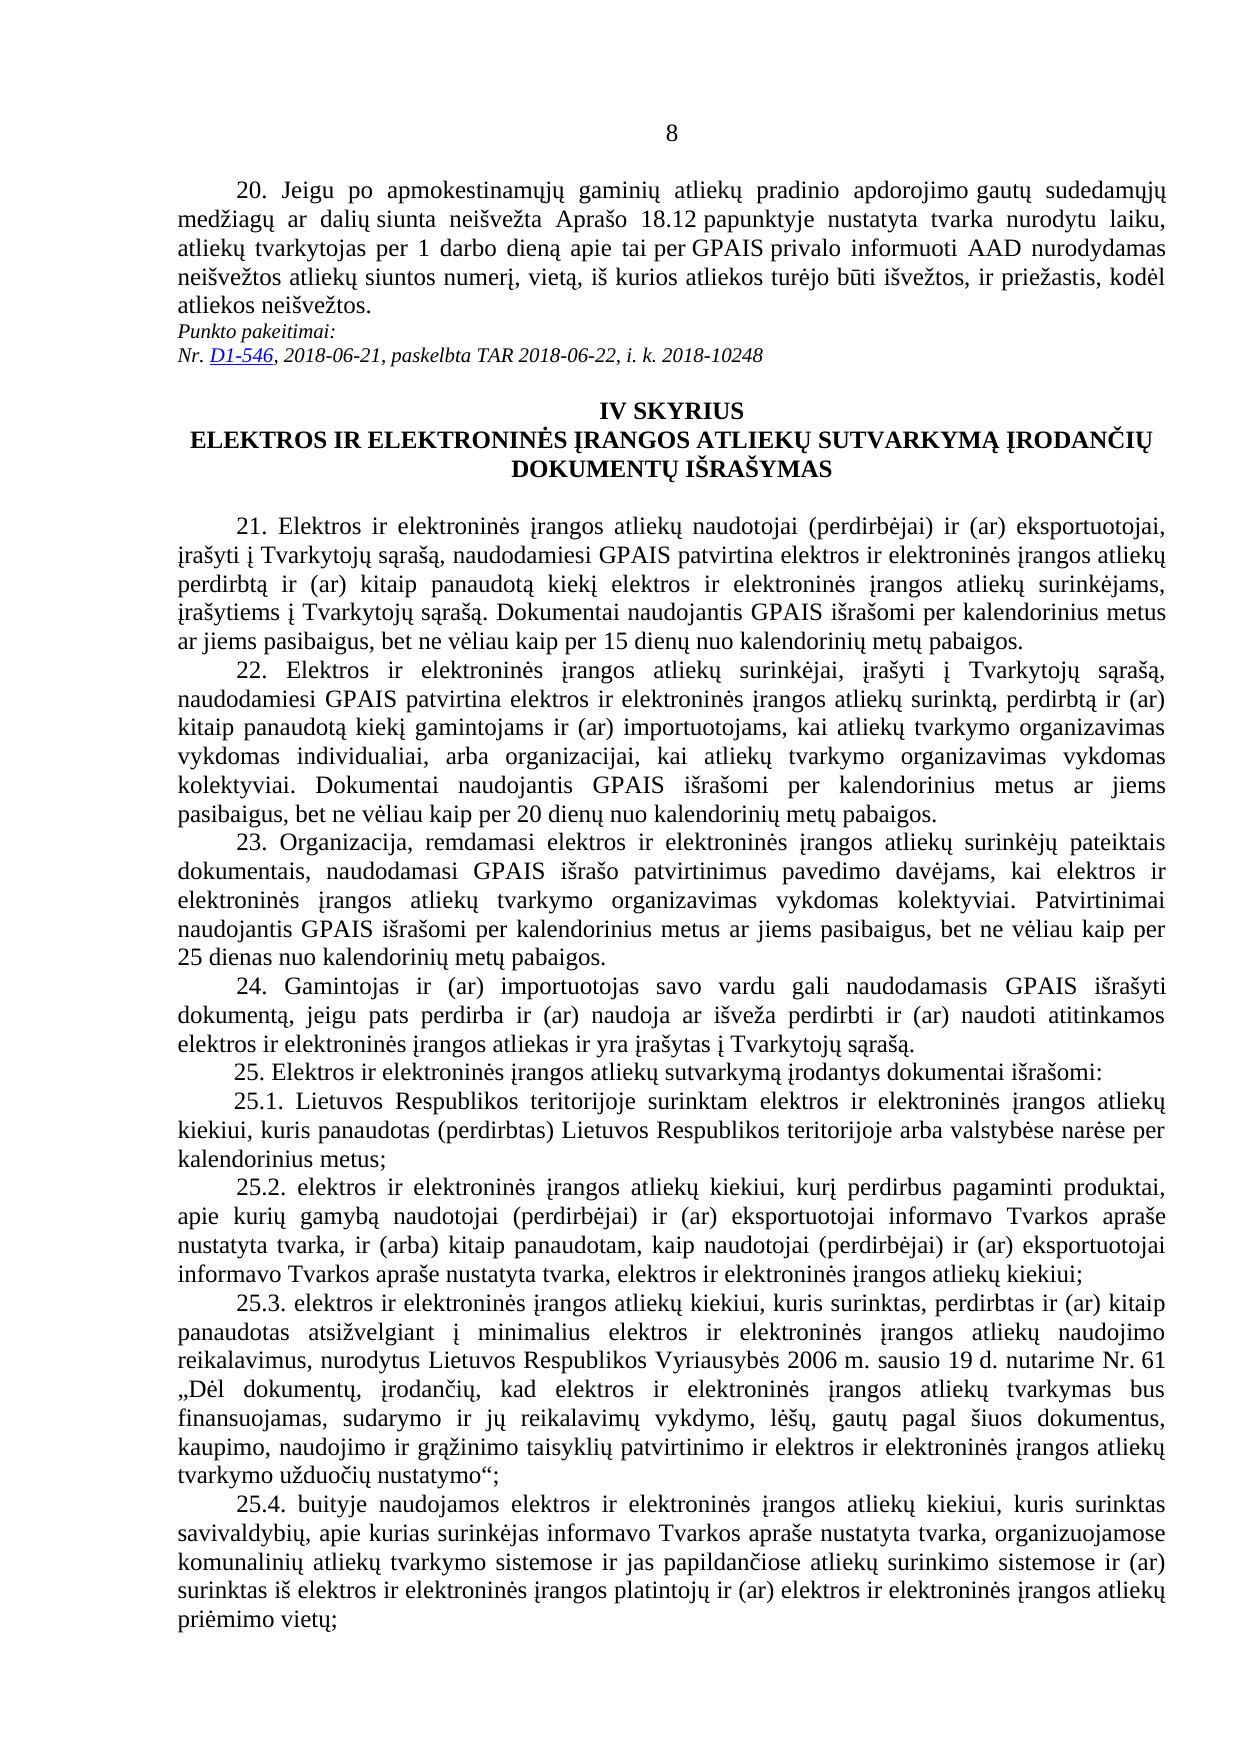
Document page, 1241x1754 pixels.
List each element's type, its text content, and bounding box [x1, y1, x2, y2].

text Punkto pakeitimai: [177, 319, 1166, 343]
text 22. Elektros ir elektroninės įrangos atliekų surinkėjai, įrašyti į Tvarkytojų sąrašą, naudodamiesi GPAIS patvirtina elektros ir elektroninės įrangos atliekų surinktą, perdirbtą ir (ar) kitaip panaudotą kiekį gamintojams ir (ar) importuotojams, kai atliekų tvarkymo organizavimas vykdomas individualiai, arba organizacijai, kai atliekų tvarkymo organizavimas vykdomas kolektyviai. Dokumentai naudojantis GPAIS išrašomi per kalendorinius metus ar jiems pasibaigus, bet ne vėliau kaip per 20 dienų nuo kalendorinių metų pabaigos. [177, 655, 1166, 827]
text IV skyrius [177, 396, 1166, 425]
text 25. Elektros ir elektroninės įrangos atliekų sutvarkymą įrodantys dokumentai išrašomi: [177, 1057, 1166, 1086]
text 20. Jeigu po apmokestinamųjų gaminių atliekų pradinio apdorojimo gautų sudedamųjų medžiagų ar dalių siunta neišvežta Aprašo 18.12 papunktyje nustatyta tvarka nurodytu laiku, atliekų tvarkytojas per 1 darbo dieną apie tai per GPAIS privalo informuoti AAD nurodydamas neišvežtos atliekų siuntos numerį, vietą, iš kurios atliekos turėjo būti išvežtos, ir priežastis, kodėl atliekos neišvežtos. [177, 176, 1166, 319]
text 21. Elektros ir elektroninės įrangos atliekų naudotojai (perdirbėjai) ir (ar) eksportuotojai, įrašyti į Tvarkytojų sąrašą, naudodamiesi GPAIS patvirtina elektros ir elektroninės įrangos atliekų perdirbtą ir (ar) kitaip panaudotą kiekį elektros ir elektroninės įrangos atliekų surinkėjams, įrašytiems į Tvarkytojų sąrašą. Dokumentai naudojantis GPAIS išrašomi per kalendorinius metus ar jiems pasibaigus, bet ne vėliau kaip per 15 dienų nuo kalendorinių metų pabaigos. [177, 511, 1166, 655]
text 25.1. Lietuvos Respublikos teritorijoje surinktam elektros ir elektroninės įrangos atliekų kiekiui, kuris panaudotas (perdirbtas) Lietuvos Respublikos teritorijoje arba valstybėse narėse per kalendorinius metus; [177, 1086, 1166, 1172]
text elektros ir elektroninės įrangos atliekų sutvarkymą įrodančių dokumentų išrašymas [177, 425, 1166, 482]
text 24. Gamintojas ir (ar) importuotojas savo vardu gali naudodamasis GPAIS išrašyti dokumentą, jeigu pats perdirba ir (ar) naudoja ar išveža perdirbti ir (ar) naudoti atitinkamos elektros ir elektroninės įrangos atliekas ir yra įrašytas į Tvarkytojų sąrašą. [177, 971, 1166, 1057]
text Nr. D1-546, 2018-06-21, paskelbta TAR 2018-06-22, i. k. 2018-10248 [177, 343, 1166, 367]
text 25.4. buityje naudojamos elektros ir elektroninės įrangos atliekų kiekiui, kuris surinktas savivaldybių, apie kurias surinkėjas informavo Tvarkos apraše nustatyta tvarka, organizuojamose komunalinių atliekų tvarkymo sistemose ir jas papildančiose atliekų surinkimo sistemose ir (ar) surinktas iš elektros ir elektroninės įrangos platintojų ir (ar) elektros ir elektroninės įrangos atliekų priėmimo vietų; [177, 1489, 1166, 1633]
text 25.2. elektros ir elektroninės įrangos atliekų kiekiui, kurį perdirbus pagaminti produktai, apie kurių gamybą naudotojai (perdirbėjai) ir (ar) eksportuotojai informavo Tvarkos apraše nustatyta tvarka, ir (arba) kitaip panaudotam, kaip naudotojai (perdirbėjai) ir (ar) eksportuotojai informavo Tvarkos apraše nustatyta tvarka, elektros ir elektroninės įrangos atliekų kiekiui; [177, 1172, 1166, 1288]
text 25.3. elektros ir elektroninės įrangos atliekų kiekiui, kuris surinktas, perdirbtas ir (ar) kitaip panaudotas atsižvelgiant į minimalius elektros ir elektroninės įrangos atliekų naudojimo reikalavimus, nurodytus Lietuvos Respublikos Vyriausybės 2006 m. sausio 19 d. nutarime Nr. 61 „Dėl dokumentų, įrodančių, kad elektros ir elektroninės įrangos atliekų tvarkymas bus finansuojamas, sudarymo ir jų reikalavimų vykdymo, lėšų, gautų pagal šiuos dokumentus, kaupimo, naudojimo ir grąžinimo taisyklių patvirtinimo ir elektros ir elektroninės įrangos atliekų tvarkymo užduočių nustatymo“; [177, 1288, 1166, 1489]
text 23. Organizacija, remdamasi elektros ir elektroninės įrangos atliekų surinkėjų pateiktais dokumentais, naudodamasi GPAIS išrašo patvirtinimus pavedimo davėjams, kai elektros ir elektroninės įrangos atliekų tvarkymo organizavimas vykdomas kolektyviai. Patvirtinimai naudojantis GPAIS išrašomi per kalendorinius metus ar jiems pasibaigus, bet ne vėliau kaip per 25 dienas nuo kalendorinių metų pabaigos. [177, 827, 1166, 971]
